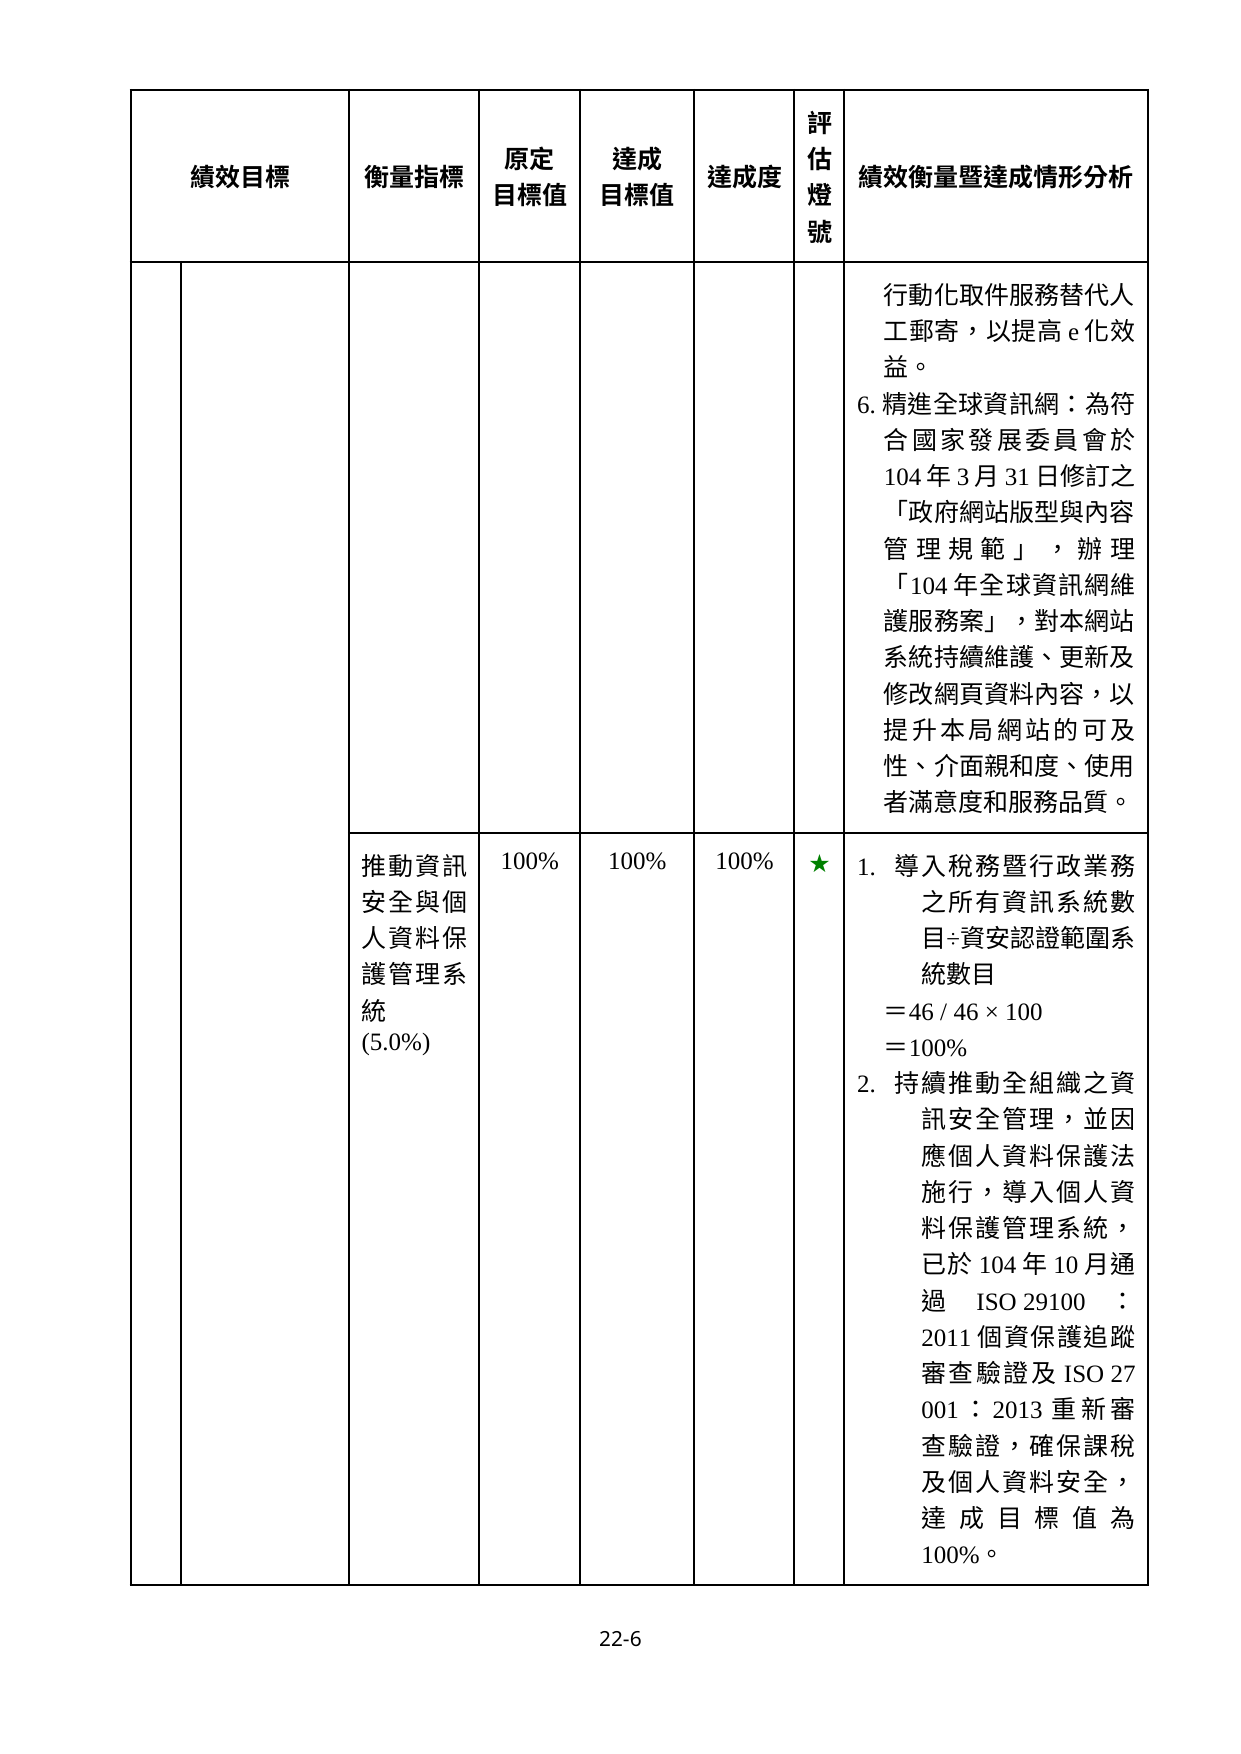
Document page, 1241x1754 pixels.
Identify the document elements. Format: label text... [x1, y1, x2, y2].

table_cell 導入稅務暨行政業務之所有資訊系統數目÷資安認證範圍系統數目 ＝46 / 46 × 100 ＝100% 持續推動全組織之資訊安全管理，並因應個人資料保護法施行，導入個人資料保護管理系統，已於104年10月通過ISO 29100：2011個資保護追蹤審查驗證及ISO 27001：2013重新審查驗證，確保課稅及個人資料安全，達成目標值為100%。 [845, 834, 1147, 1584]
table_cell [581, 263, 693, 832]
table_cell 推動資訊安全與個人資料保護管理系統 (5.0%) [350, 834, 478, 1584]
table_cell 100% [581, 834, 693, 1584]
table_header 衡量指標 [350, 91, 478, 261]
table_cell 100% [695, 834, 793, 1584]
table_header 績效目標 [132, 91, 348, 261]
table_cell [350, 263, 478, 832]
table_cell ★ [795, 834, 843, 1584]
table_header 績效衡量暨達成情形分析 [845, 91, 1147, 261]
table_header 達成 目標值 [581, 91, 693, 261]
table_cell [795, 263, 843, 832]
table_header 評估燈號 [795, 91, 843, 261]
table_header 達成度 [695, 91, 793, 261]
table_cell 行動化取件服務替代人工郵寄，以提高e化效益。 6. 精進全球資訊網：為符合國家發展委員會於104年3月31日修訂之「政府網站版型與內容管理規範」，辦理「104年全球資訊網維護服務案」，對本網站系統持續維護、更新及修改網頁資料內容，以提升本局網站的可及性、介面親和度、使用者滿意度和服務品質。 [845, 263, 1147, 832]
table_cell [480, 263, 579, 832]
table_cell [132, 263, 180, 1584]
table_cell [182, 263, 348, 1584]
table_header 原定 目標值 [480, 91, 579, 261]
table_cell [695, 263, 793, 832]
table_cell 100% [480, 834, 579, 1584]
